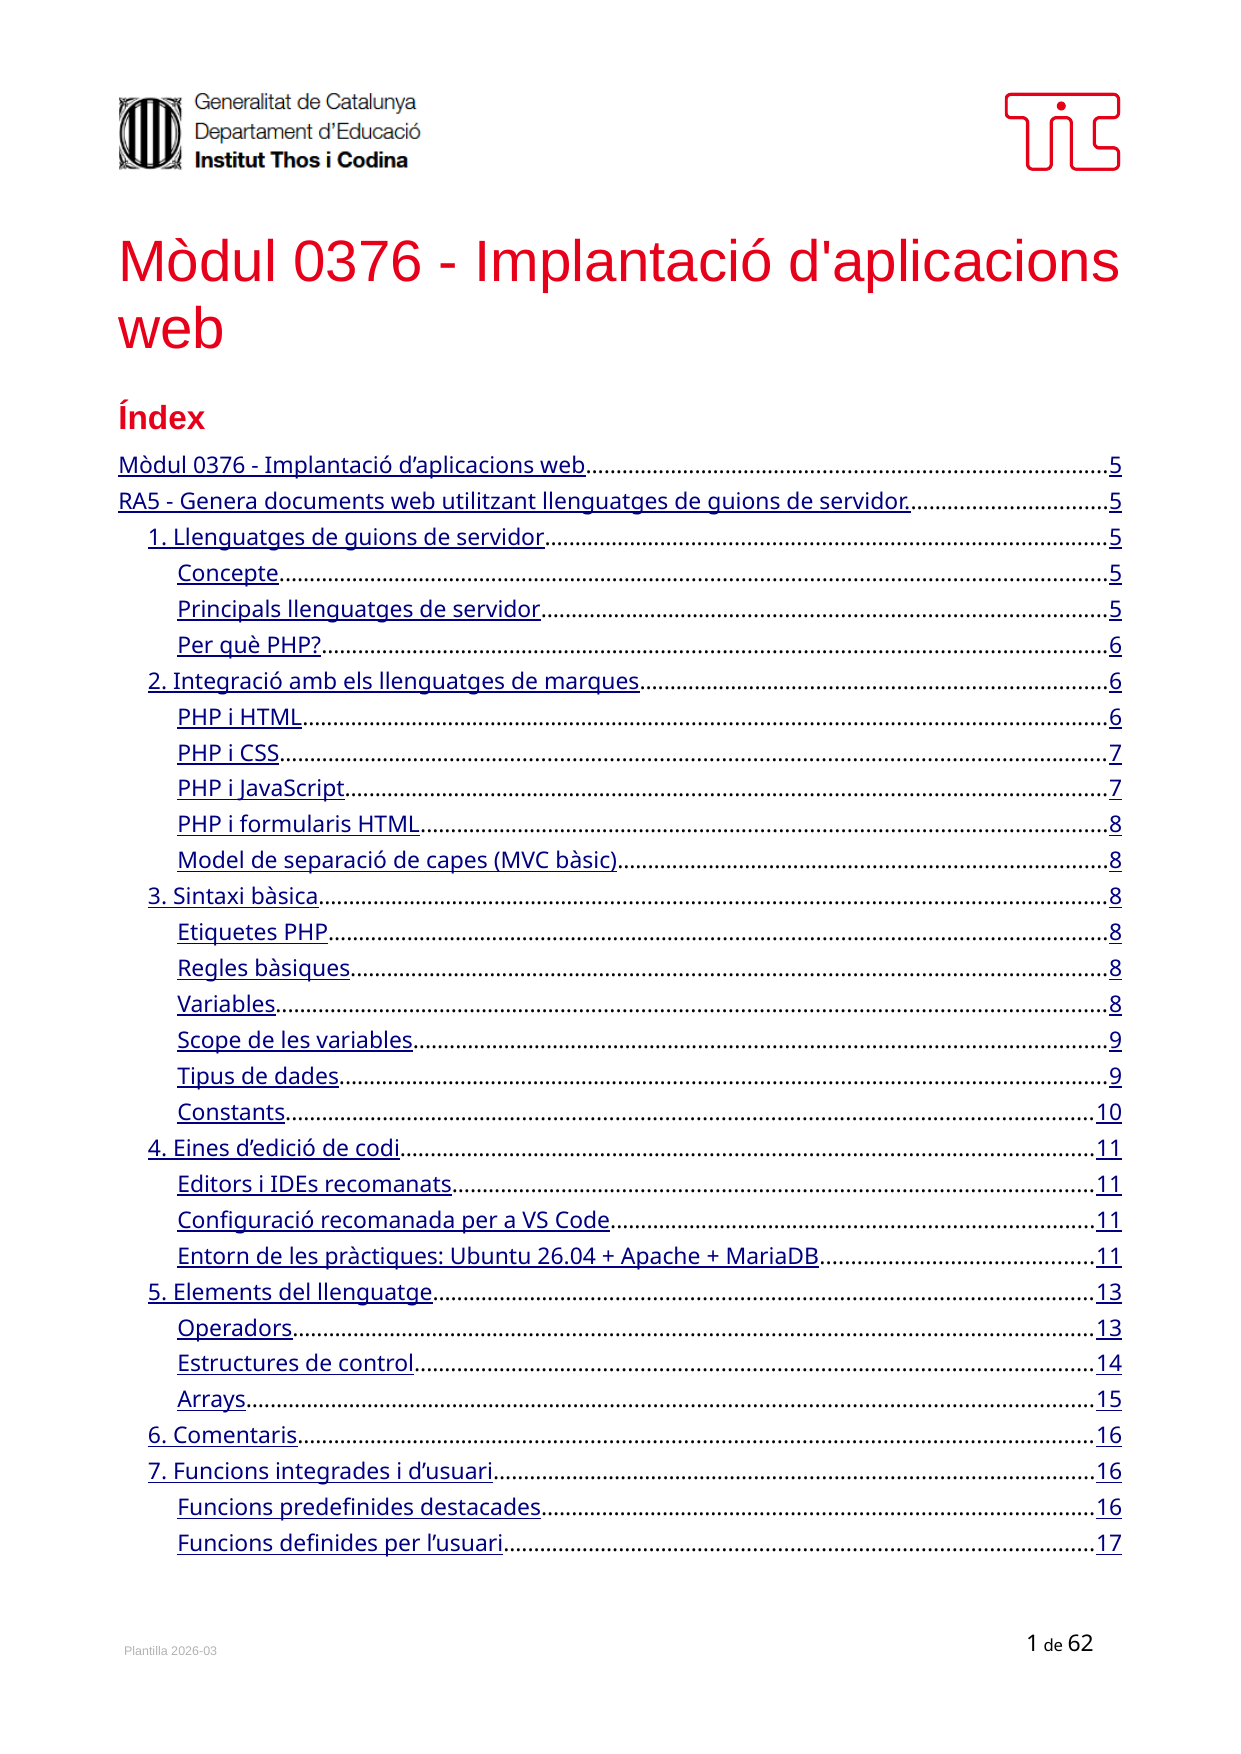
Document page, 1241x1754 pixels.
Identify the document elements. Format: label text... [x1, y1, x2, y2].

text 1. Llenguatges de guions de servidor 5 [148, 521, 1122, 552]
text PHP i JavaScript 7 [177, 772, 1122, 804]
text Principals llenguatges de servidor 5 [177, 593, 1122, 624]
text Model de separació de capes (MVC bàsic) 8 [177, 844, 1122, 876]
title Mòdul 0376 - Implantació d'aplicacions web [118, 226, 1122, 361]
text Etiquetes PHP 8 [177, 916, 1122, 947]
text Arrays 15 [177, 1383, 1122, 1414]
text Variables 8 [177, 988, 1122, 1019]
text PHP i CSS 7 [177, 736, 1122, 768]
text Configuració recomanada per a VS Code 11 [177, 1204, 1122, 1235]
picture [1004, 92, 1123, 171]
text Scope de les variables 9 [177, 1024, 1122, 1055]
text PHP i HTML 6 [177, 701, 1122, 732]
text Estructures de control 14 [177, 1347, 1122, 1379]
text Funcions predefinides destacades 16 [177, 1491, 1122, 1522]
picture [118, 92, 422, 171]
text 4. Eines d’edició de codi 11 [148, 1132, 1122, 1163]
text Editors i IDEs recomanats 11 [177, 1168, 1122, 1199]
text 2. Integració amb els llenguatges de marques 6 [148, 664, 1122, 696]
text 5. Elements del llenguatge 13 [148, 1276, 1122, 1307]
text Per què PHP? 6 [177, 629, 1122, 660]
text Funcions definides per l’usuari 17 [177, 1527, 1122, 1558]
text Tipus de dades 9 [177, 1060, 1122, 1091]
text 6. Comentaris 16 [148, 1419, 1122, 1451]
text 3. Sintaxi bàsica 8 [148, 880, 1122, 911]
subtitle Índex [118, 398, 1122, 436]
text RA5 - Genera documents web utilitzant llenguatges de guions de servidor. 5 [118, 485, 1122, 516]
text 7. Funcions integrades i d’usuari 16 [148, 1455, 1122, 1486]
text PHP i formularis HTML 8 [177, 808, 1122, 839]
text Operadors 13 [177, 1311, 1122, 1343]
text Constants 10 [177, 1096, 1122, 1127]
text Regles bàsiques 8 [177, 952, 1122, 983]
text Entorn de les pràctiques: Ubuntu 26.04 + Apache + MariaDB 11 [177, 1239, 1122, 1271]
text Mòdul 0376 - Implantació d’aplicacions web 5 [118, 449, 1122, 480]
text Concepte 5 [177, 557, 1122, 588]
